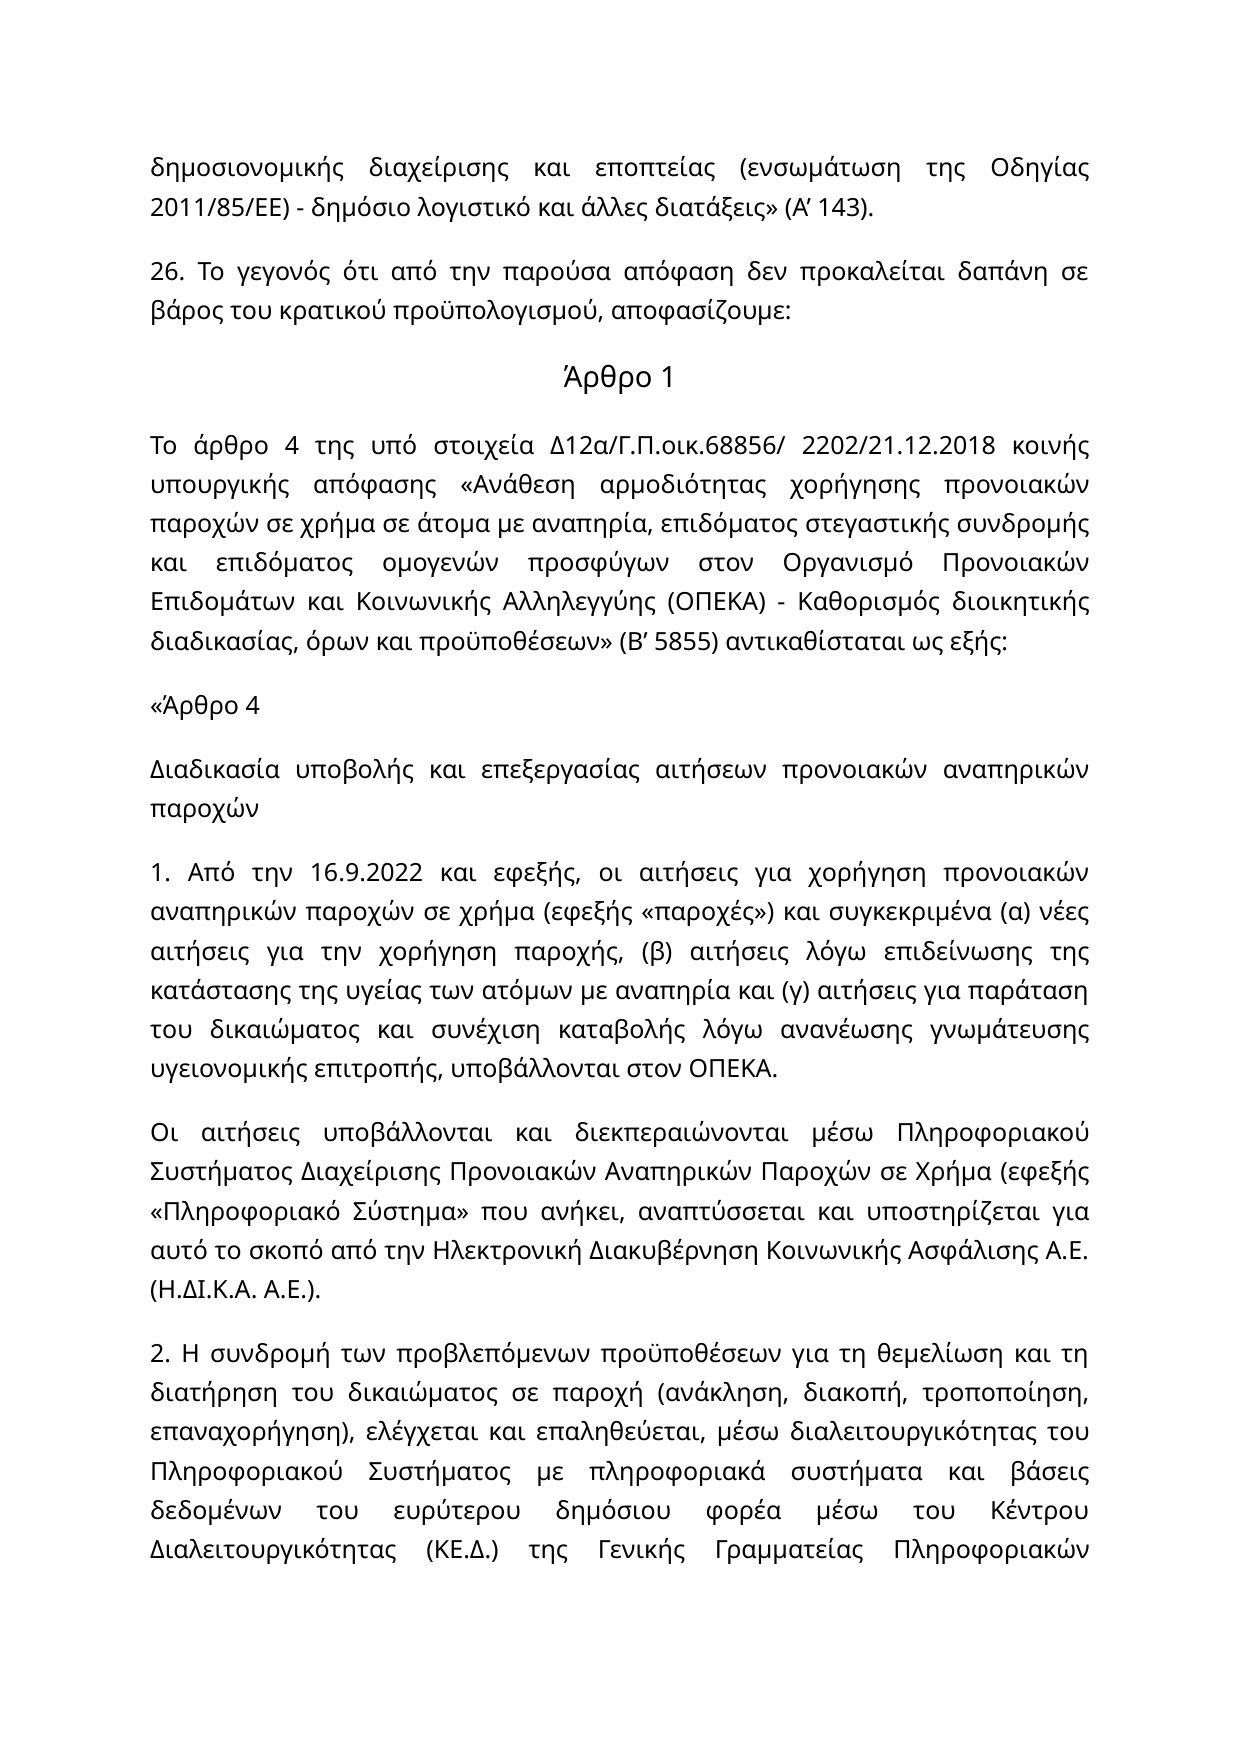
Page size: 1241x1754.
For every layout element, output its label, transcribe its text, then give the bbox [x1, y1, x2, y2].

subtitle Άρθρο 1 [150, 357, 1090, 396]
text Διαδικασία υποβολής και επεξεργασίας αιτήσεων προνοιακών αναπηρικών παροχών [150, 751, 1090, 825]
text Το άρθρο 4 της υπό στοιχεία Δ12α/Γ.Π.οικ.68856/ 2202/21.12.2018 κοινής υπουργικής απόφασης «Ανάθεση αρμοδιότητας χορήγησης προνοιακών παροχών σε χρήμα σε άτομα με αναπηρία, επιδόματος στεγαστικής συνδρομής και επιδόματος ομογενών προσφύγων στον Οργανισμό Προνοιακών Επιδομάτων και Κοινωνικής Αλληλεγγύης (ΟΠΕΚΑ) - Καθορισμός διοικητικής διαδικασίας, όρων και προϋποθέσεων» (Β’ 5855) αντικαθίσταται ως εξής: [150, 427, 1090, 657]
text Οι αιτήσεις υποβάλλονται και διεκπεραιώνονται μέσω Πληροφοριακού Συστήματος Διαχείρισης Προνοιακών Αναπηρικών Παροχών σε Χρήμα (εφεξής «Πληροφοριακό Σύστημα» που ανήκει, αναπτύσσεται και υποστηρίζεται για αυτό το σκοπό από την Ηλεκτρονική Διακυβέρνηση Κοινωνικής Ασφάλισης Α.Ε. (Η.ΔΙ.Κ.Α. Α.Ε.). [150, 1115, 1090, 1306]
text «Άρθρο 4 [150, 687, 1090, 721]
text 26. Το γεγονός ότι από την παρούσα απόφαση δεν προκαλείται δαπάνη σε βάρος του κρατικού προϋπολογισμού, αποφασίζουμε: [150, 253, 1090, 327]
text 2. Η συνδρομή των προβλεπόμενων προϋποθέσεων για τη θεμελίωση και τη διατήρηση του δικαιώματος σε παροχή (ανάκληση, διακοπή, τροποποίηση, επαναχορήγηση), ελέγχεται και επαληθεύεται, μέσω διαλειτουργικότητας του Πληροφοριακού Συστήματος με πληροφοριακά συστήματα και βάσεις δεδομένων του ευρύτερου δημόσιου φορέα μέσω του Κέντρου Διαλειτουργικότητας (ΚΕ.Δ.) της Γενικής Γραμματείας Πληροφοριακών [150, 1336, 1090, 1566]
text 1. Από την 16.9.2022 και εφεξής, οι αιτήσεις για χορήγηση προνοιακών αναπηρικών παροχών σε χρήμα (εφεξής «παροχές») και συγκεκριμένα (α) νέες αιτήσεις για την χορήγηση παροχής, (β) αιτήσεις λόγω επιδείνωσης της κατάστασης της υγείας των ατόμων με αναπηρία και (γ) αιτήσεις για παράταση του δικαιώματος και συνέχιση καταβολής λόγω ανανέωσης γνωμάτευσης υγειονομικής επιτροπής, υποβάλλονται στον ΟΠΕΚΑ. [150, 855, 1090, 1085]
text δημοσιονομικής διαχείρισης και εποπτείας (ενσωμάτωση της Οδηγίας 2011/85/ΕΕ) - δημόσιο λογιστικό και άλλες διατάξεις» (Α’ 143). [150, 150, 1090, 223]
